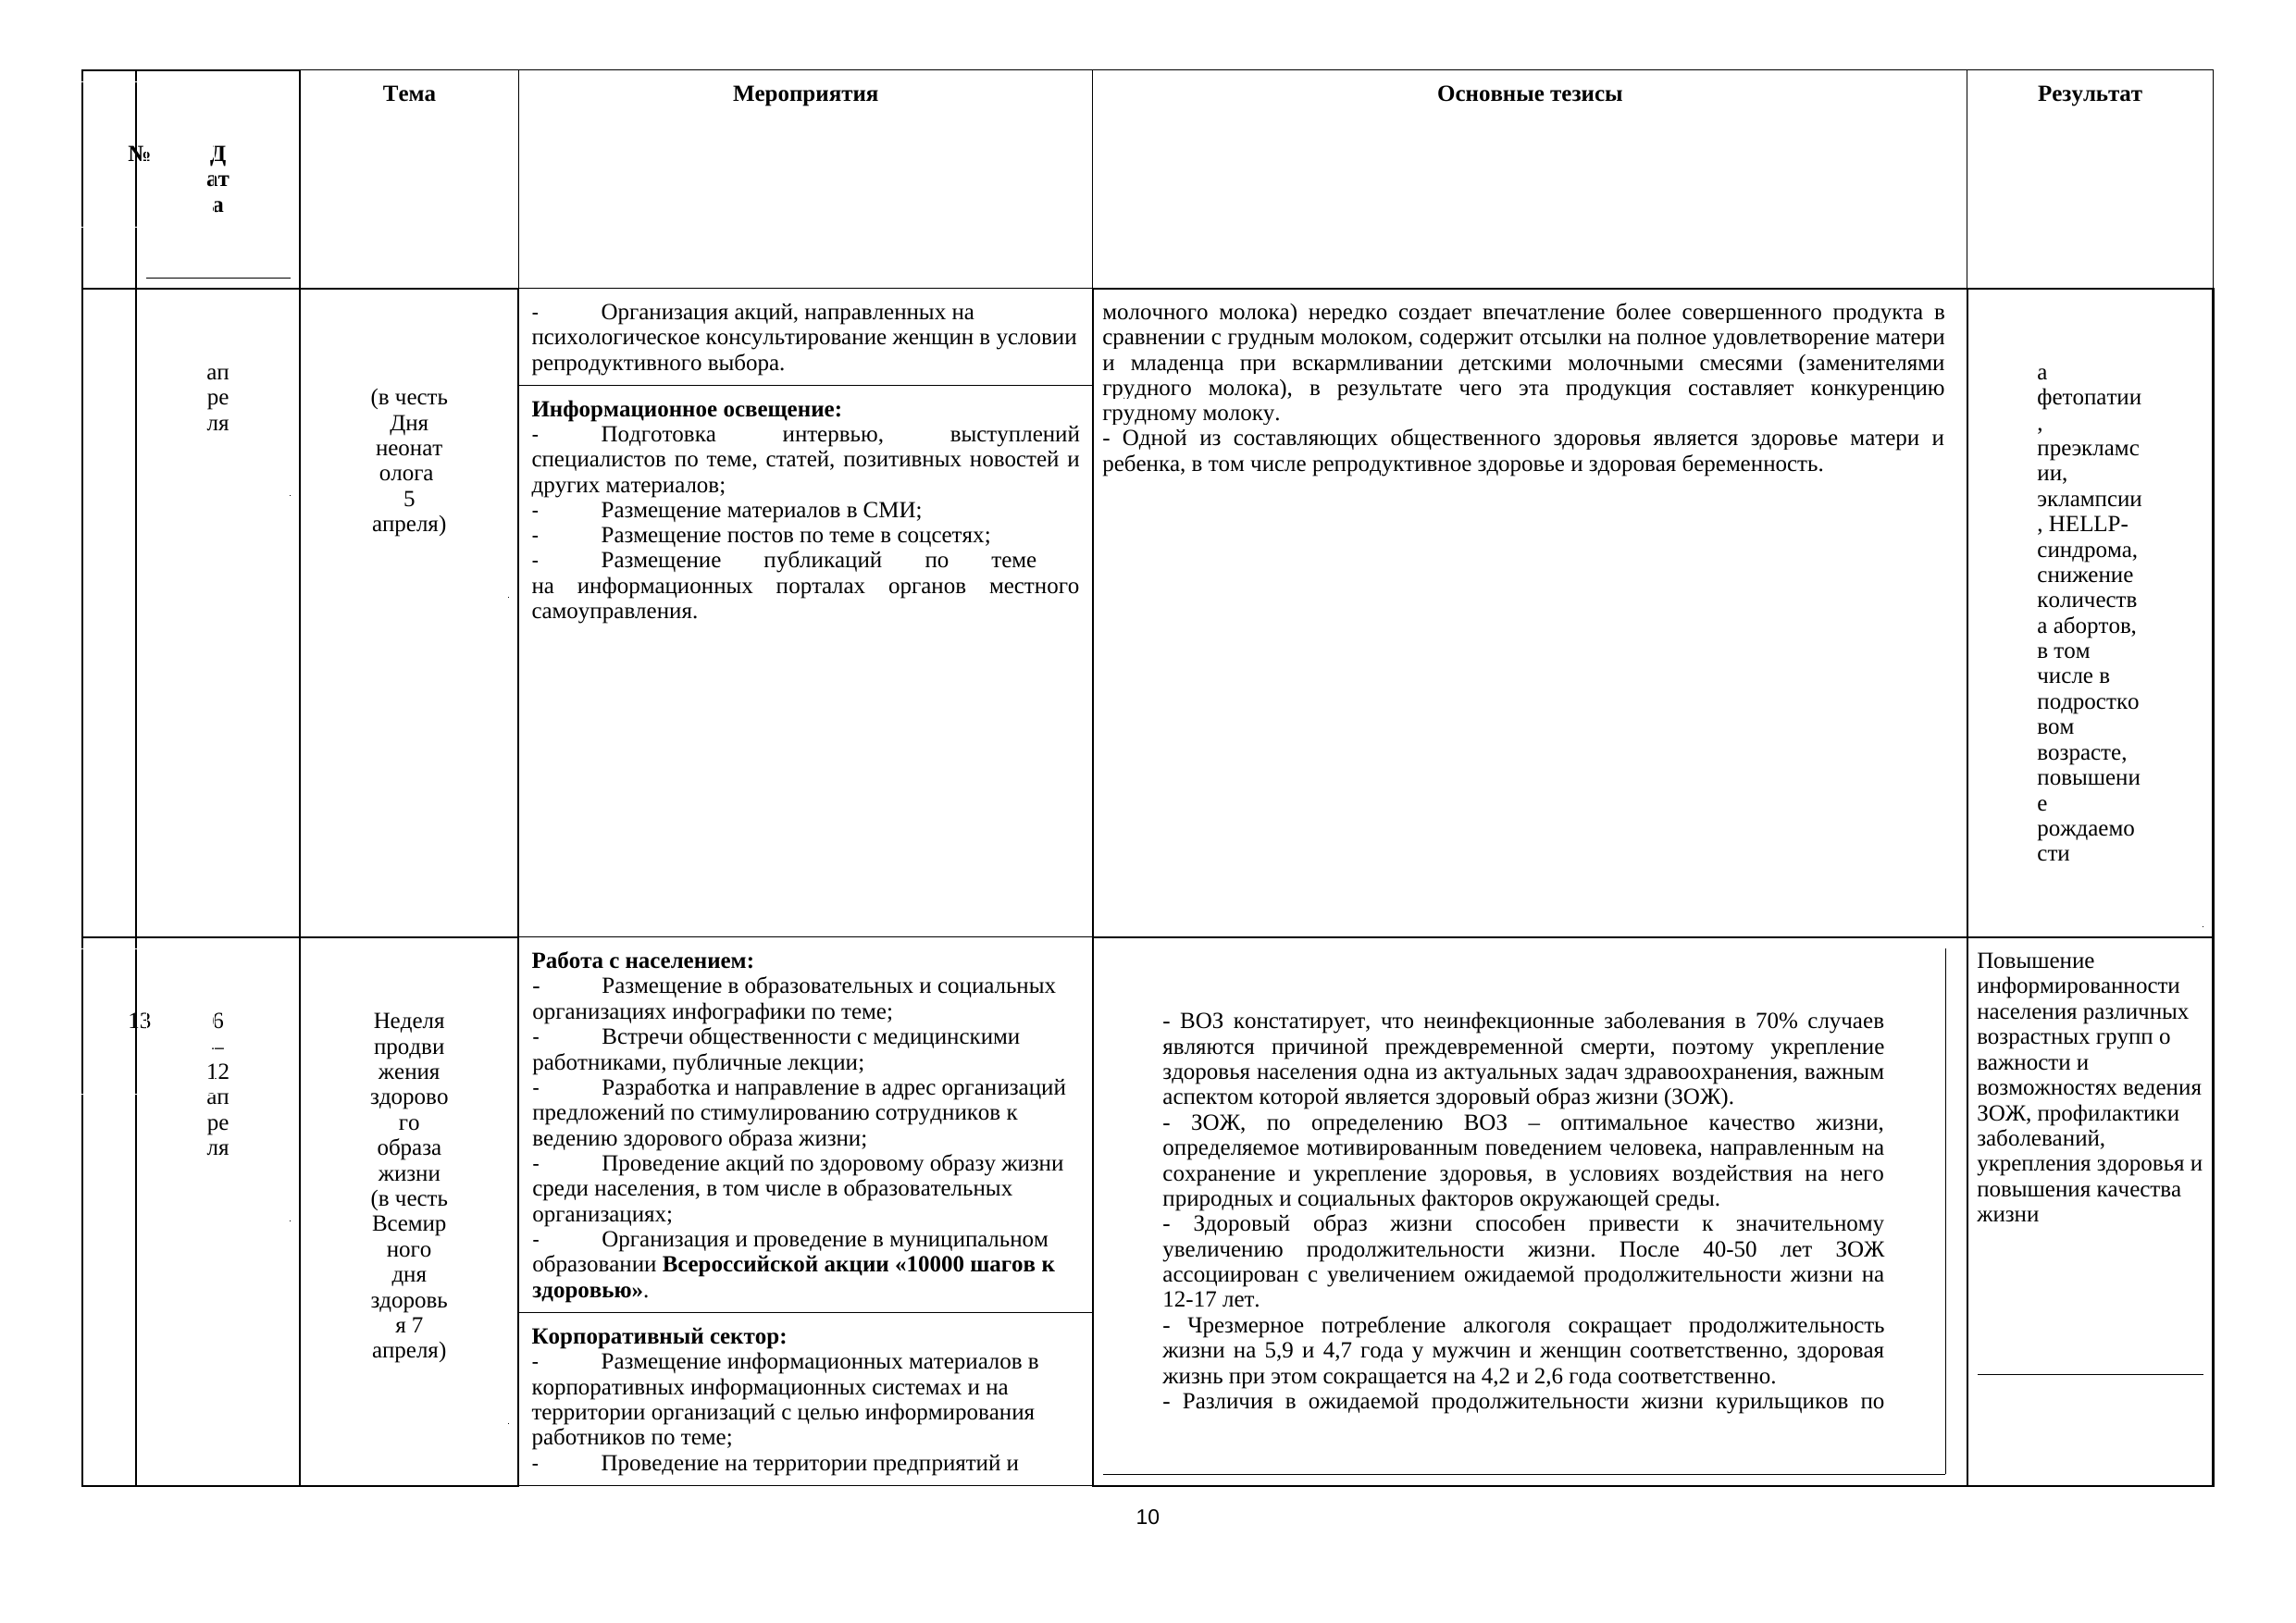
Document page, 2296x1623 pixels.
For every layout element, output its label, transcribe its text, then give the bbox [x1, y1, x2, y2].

table_cell молочного молока) нередко создает впечатление более совершенного продукта в сравнении с грудным молоком, содержит отсылки на полное удовлетворение матери и младенца при вскармливании детскими молочными смесями (заменителями грудного молока), в результате чего эта продукция составляет конкуренцию грудному молоку. - Одной из составляющих общественного здоровья является здоровье матери и ребенка, в том числе репродуктивное здоровье и здоровая беременность. [1094, 290, 1967, 936]
table_cell Информационное освещение: Подготовка интервью, выступлений специалистов по теме, статей, позитивных новостей и других материалов; Размещение материалов в СМИ; Размещение постов по теме в соцсетях; Размещение публикаций по теме на информационных порталах органов местного самоуправления. [519, 386, 1092, 936]
table_cell 13 [83, 938, 135, 948]
table_cell Организация акций, направленных на психологическое консультирование женщин в условии репродуктивного выбора. [519, 289, 1092, 385]
table_cell 13 [83, 1095, 135, 1485]
table_cell 30 марта – 5 апреля [137, 290, 299, 936]
table_header Результат [1967, 70, 2213, 288]
table_cell 13 [83, 949, 135, 1094]
table_header № [83, 228, 135, 288]
table_header № [83, 71, 135, 81]
table_header № [83, 82, 135, 227]
table_cell а фетопатии, преэкламсии, эклампсии, HELLP-синдрома, снижение количества абортов, в том числе в подростковом возрасте, повышение рождаемости [1968, 290, 2212, 936]
table_cell - ВОЗ констатирует, что неинфекционные заболевания в 70% случаев являются причиной преждевременной смерти, поэтому укрепление здоровья населения одна из актуальных задач здравоохранения, важным аспектом которой является здоровый образ жизни (ЗОЖ). - ЗОЖ, по определению ВОЗ – оптимальное качество жизни, определяемое мотивированным поведением человека, направленным на сохранение и укрепление здоровья, в условиях воздействия на него природных и социальных факторов окружающей среды. - Здоровый образ жизни способен привести к значительному увеличению продолжительности жизни. После 40-50 лет ЗОЖ ассоциирован с увеличением ожидаемой продолжительности жизни на 12-17 лет. - Чрезмерное потребление алкоголя сокращает продолжительность жизни на 5,9 и 4,7 года у мужчин и женщин соответственно, здоровая жизнь при этом сокращается на 4,2 и 2,6 года соответственно. - Различия в ожидаемой продолжительности жизни курильщиков по [1094, 938, 1967, 1485]
table_cell 6 – 12 апреля [147, 949, 214, 1094]
table_cell 6 – 12 апреля [147, 949, 290, 1220]
table_header Дата [137, 71, 299, 288]
table_cell Работа с населением: Размещение в образовательных и социальных организациях инфографики по теме; Встречи общественности с медицинскими работниками, публичные лекции; Разработка и направление в адрес организаций предложений по стимулированию сотрудников к ведению здорового образа жизни; Проведение акций по здоровому образу жизни среди населения, в том числе в образовательных организациях; Организация и проведение в муниципальном образовании Всероссийской акции «10000 шагов к здоровью». [519, 937, 1092, 1312]
table_cell (в честь Дня неонатолога 5 апреля) [301, 290, 517, 936]
table_header Тема [301, 70, 518, 288]
table_header Основные тезисы [1093, 70, 1967, 288]
table_cell Корпоративный сектор: Размещение информационных материалов в корпоративных информационных системах и на территории организаций с целью информирования работников по теме; Проведение на территории предприятий и [519, 1313, 1092, 1485]
table_cell 12 [83, 290, 135, 936]
table_cell Повышение информированности населения различных возрастных групп о важности и возможностях ведения ЗОЖ, профилактики заболеваний, укрепления здоровья и повышения качества жизни [1968, 938, 2212, 1485]
table_cell 6 – 12 апреля [137, 938, 299, 1485]
table_header Мероприятия [519, 70, 1092, 288]
table_cell Неделя продвижения здорового образа жизни (в честь Всемирного дня здоровья 7 апреля) [301, 938, 517, 1485]
table_cell 6 – 12 апреля [137, 949, 146, 1094]
